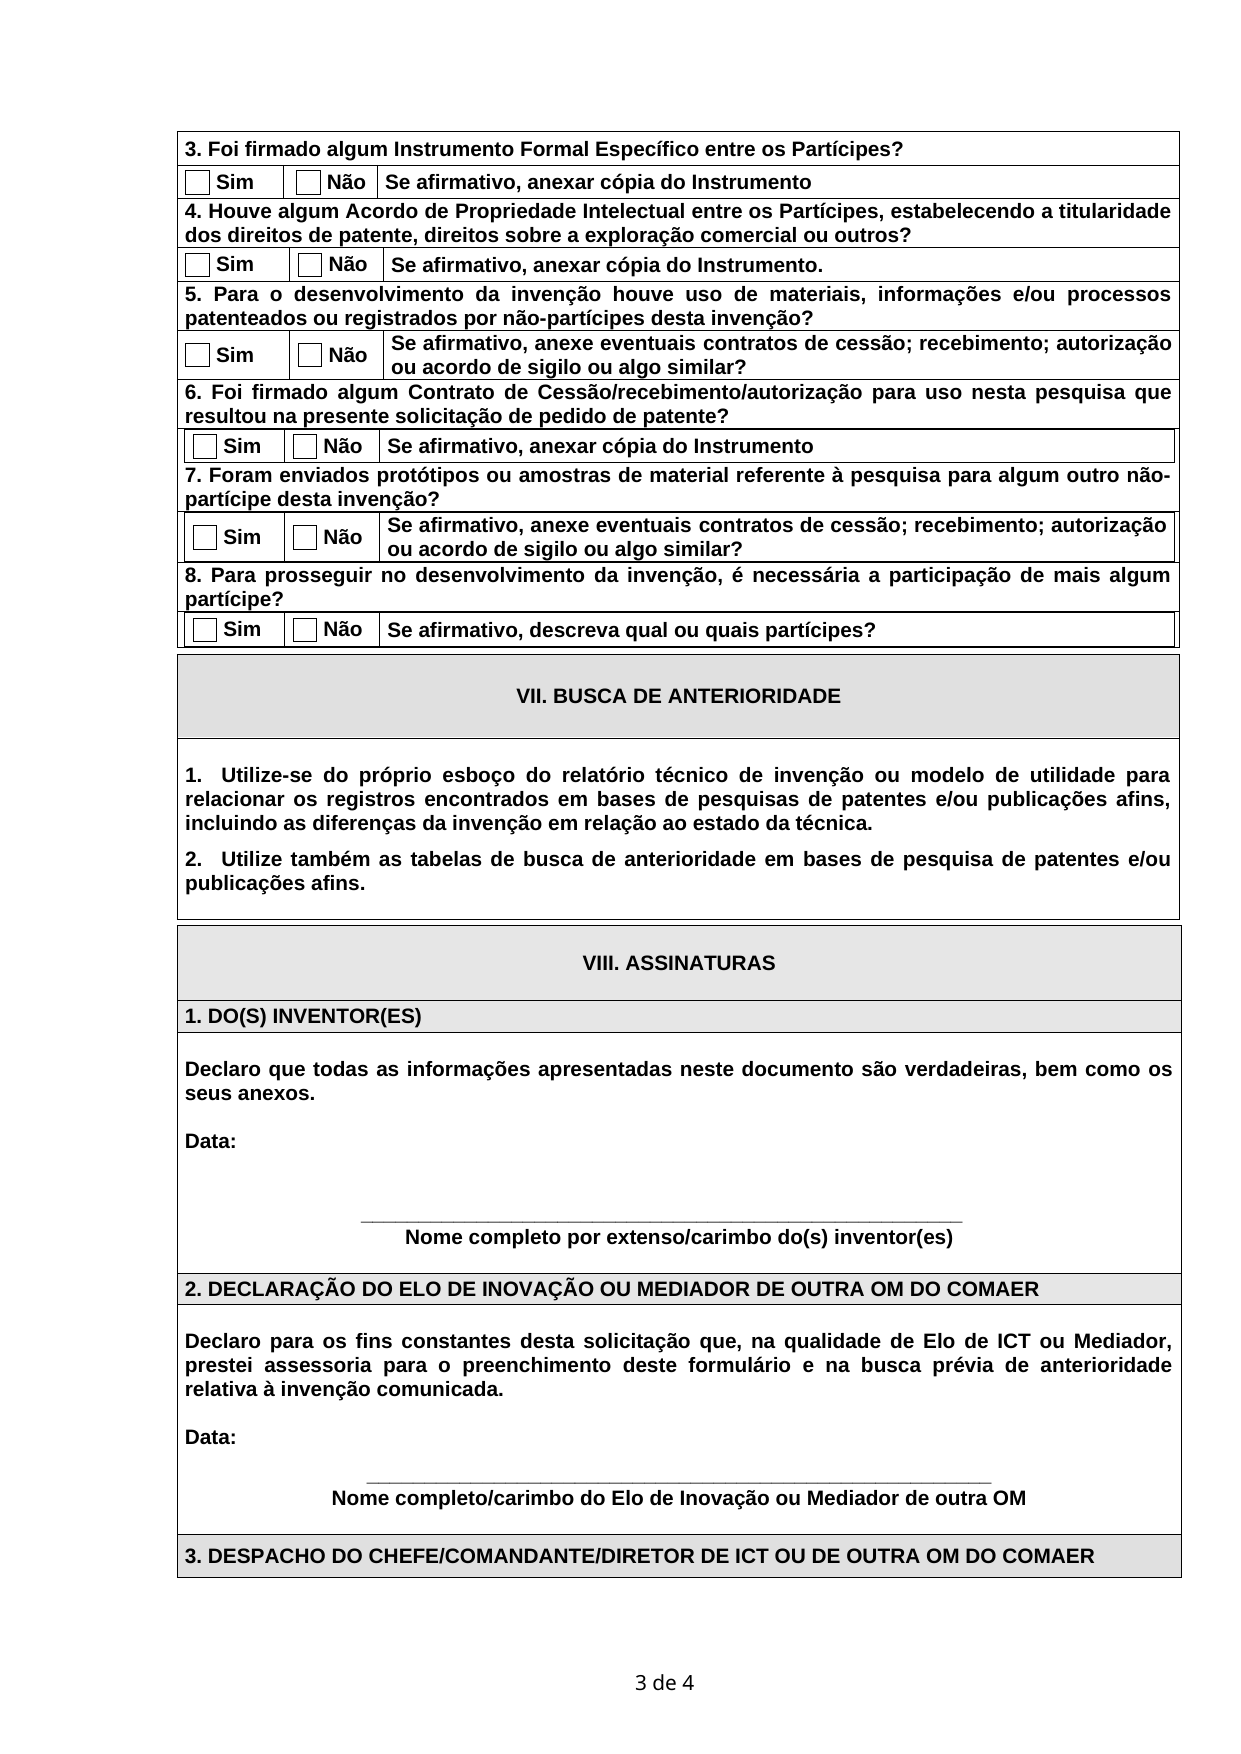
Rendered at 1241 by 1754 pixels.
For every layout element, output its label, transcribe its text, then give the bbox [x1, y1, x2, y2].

table_cell [178, 512, 184, 562]
table_cell 1. DO(S) INVENTOR(ES) [178, 1001, 1181, 1032]
table_cell 8. Para prosseguir no desenvolvimento da invenção, é necessária a participação de mais algum partícipe? [178, 563, 1179, 611]
table_cell Não [290, 248, 383, 281]
table_header Sim [185, 513, 284, 561]
table_cell 4. Houve algum Acordo de Propriedade Intelectual entre os Partícipes, estabelecendo a titularidade dos direitos de patente, direitos sobre a exploração comercial ou outros? [178, 199, 1179, 247]
table_header Se afirmativo, descreva qual ou quais partícipes? [380, 613, 1174, 646]
table_header Não [285, 430, 379, 462]
table_cell Sim [178, 331, 289, 379]
table_cell [178, 612, 184, 647]
table_cell 6. Foi firmado algum Contrato de Cessão/recebimento/autorização para uso nesta pesquisa que resultou na presente solicitação de pedido de patente? [178, 380, 1179, 428]
table_cell Não [284, 166, 377, 198]
table_cell Declaro que todas as informações apresentadas neste documento são verdadeiras, bem como os seus anexos. Data: ____________________________________________________ Nome completo por extenso/carimbo do(s) inventor(es) [178, 1033, 1181, 1272]
table_cell 7. Foram enviados protótipos ou amostras de material referente à pesquisa para algum outro não-partícipe desta invenção? [178, 429, 1179, 511]
table_header Não [285, 513, 379, 561]
table_header Sim [185, 430, 284, 462]
table_header Se afirmativo, anexar cópia do Instrumento [380, 430, 1174, 462]
table_cell Utilize-se do próprio esboço do relatório técnico de invenção ou modelo de utilidade para relacionar os registros encontrados em bases de pesquisas de patentes e/ou publicações afins, incluindo as diferenças da invenção em relação ao estado da técnica. Utilize também as tabelas de busca de anterioridade em bases de pesquisa de patentes e/ou publicações afins. [178, 739, 1179, 919]
table_header VIII. ASSINATURAS [178, 926, 1181, 1000]
table_cell Se afirmativo, anexar cópia do Instrumento [378, 166, 1179, 198]
table_cell 3. DESPACHO DO CHEFE/COMANDANTE/DIRETOR DE ICT OU DE OUTRA OM DO COMAER [178, 1535, 1181, 1577]
table_cell Declaro para os fins constantes desta solicitação que, na qualidade de Elo de ICT ou Mediador, prestei assessoria para o preenchimento deste formulário e na busca prévia de anterioridade relativa à invenção comunicada. Data: ______________________________________________________ Nome completo/carimbo do Elo de Inovação ou Mediador de outra OM [178, 1305, 1181, 1533]
table_cell [1175, 512, 1179, 562]
table_cell Sim [178, 248, 289, 281]
table_header Não [285, 613, 379, 646]
table_header Se afirmativo, anexe eventuais contratos de cessão; recebimento; autorização ou acordo de sigilo ou algo similar? [380, 513, 1174, 561]
table_header VII. BUSCA DE ANTERIORIDADE [178, 655, 1179, 737]
table_cell 2. DECLARAÇÃO DO ELO DE INOVAÇÃO OU MEDIADOR DE OUTRA OM DO COMAER [178, 1274, 1181, 1304]
table_cell [1175, 612, 1179, 647]
table_cell Se afirmativo, anexar cópia do Instrumento. [384, 248, 1179, 281]
table_header Sim [185, 613, 284, 646]
table_cell 3. Foi firmado algum Instrumento Formal Específico entre os Partícipes? [178, 132, 1179, 165]
table_cell Não [290, 331, 383, 379]
table_cell Sim [178, 166, 283, 198]
table_cell Se afirmativo, anexe eventuais contratos de cessão; recebimento; autorização ou acordo de sigilo ou algo similar? [384, 331, 1179, 379]
table_cell 5. Para o desenvolvimento da invenção houve uso de materiais, informações e/ou processos patenteados ou registrados por não-partícipes desta invenção? [178, 282, 1179, 330]
